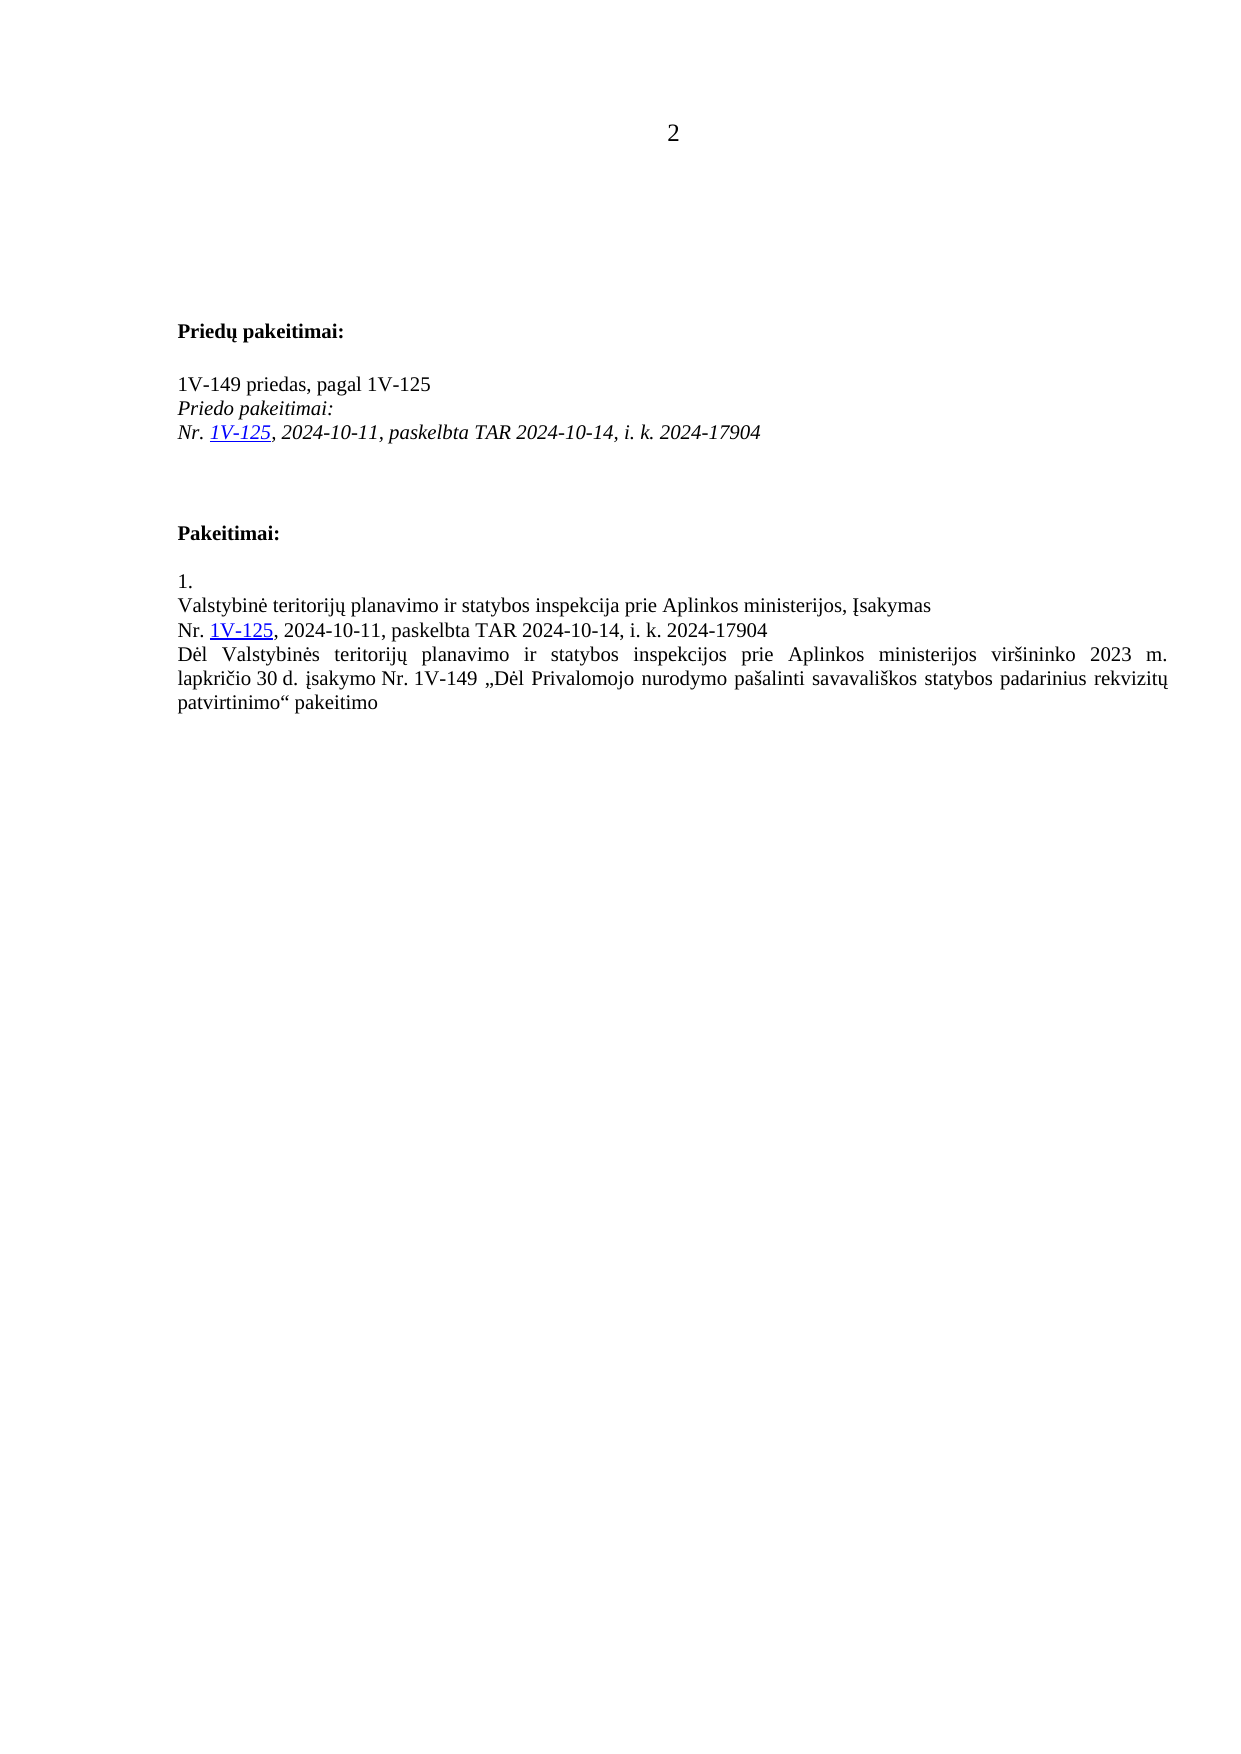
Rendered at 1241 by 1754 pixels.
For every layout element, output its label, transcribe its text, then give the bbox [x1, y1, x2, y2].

text Dėl Valstybinės teritorijų planavimo ir statybos inspekcijos prie Aplinkos ministerijos viršininko 2023 m. lapkričio 30 d. įsakymo Nr. 1V-149 „Dėl Privalomojo nurodymo pašalinti savavališkos statybos padarinius rekvizitų patvirtinimo“ pakeitimo [177, 642, 1169, 714]
text 1V-149 priedas, pagal 1V-125 [177, 372, 1169, 396]
text 1. [177, 569, 1169, 593]
text Nr. 1V-125, 2024-10-11, paskelbta TAR 2024-10-14, i. k. 2024-17904 [177, 420, 1169, 444]
text Valstybinė teritorijų planavimo ir statybos inspekcija prie Aplinkos ministerijos, Įsakymas [177, 593, 1169, 617]
text Priedų pakeitimai: [177, 319, 1169, 343]
text Nr. 1V-125, 2024-10-11, paskelbta TAR 2024-10-14, i. k. 2024-17904 [177, 617, 1169, 642]
text Priedo pakeitimai: [177, 396, 1169, 420]
text Pakeitimai: [177, 521, 1169, 545]
